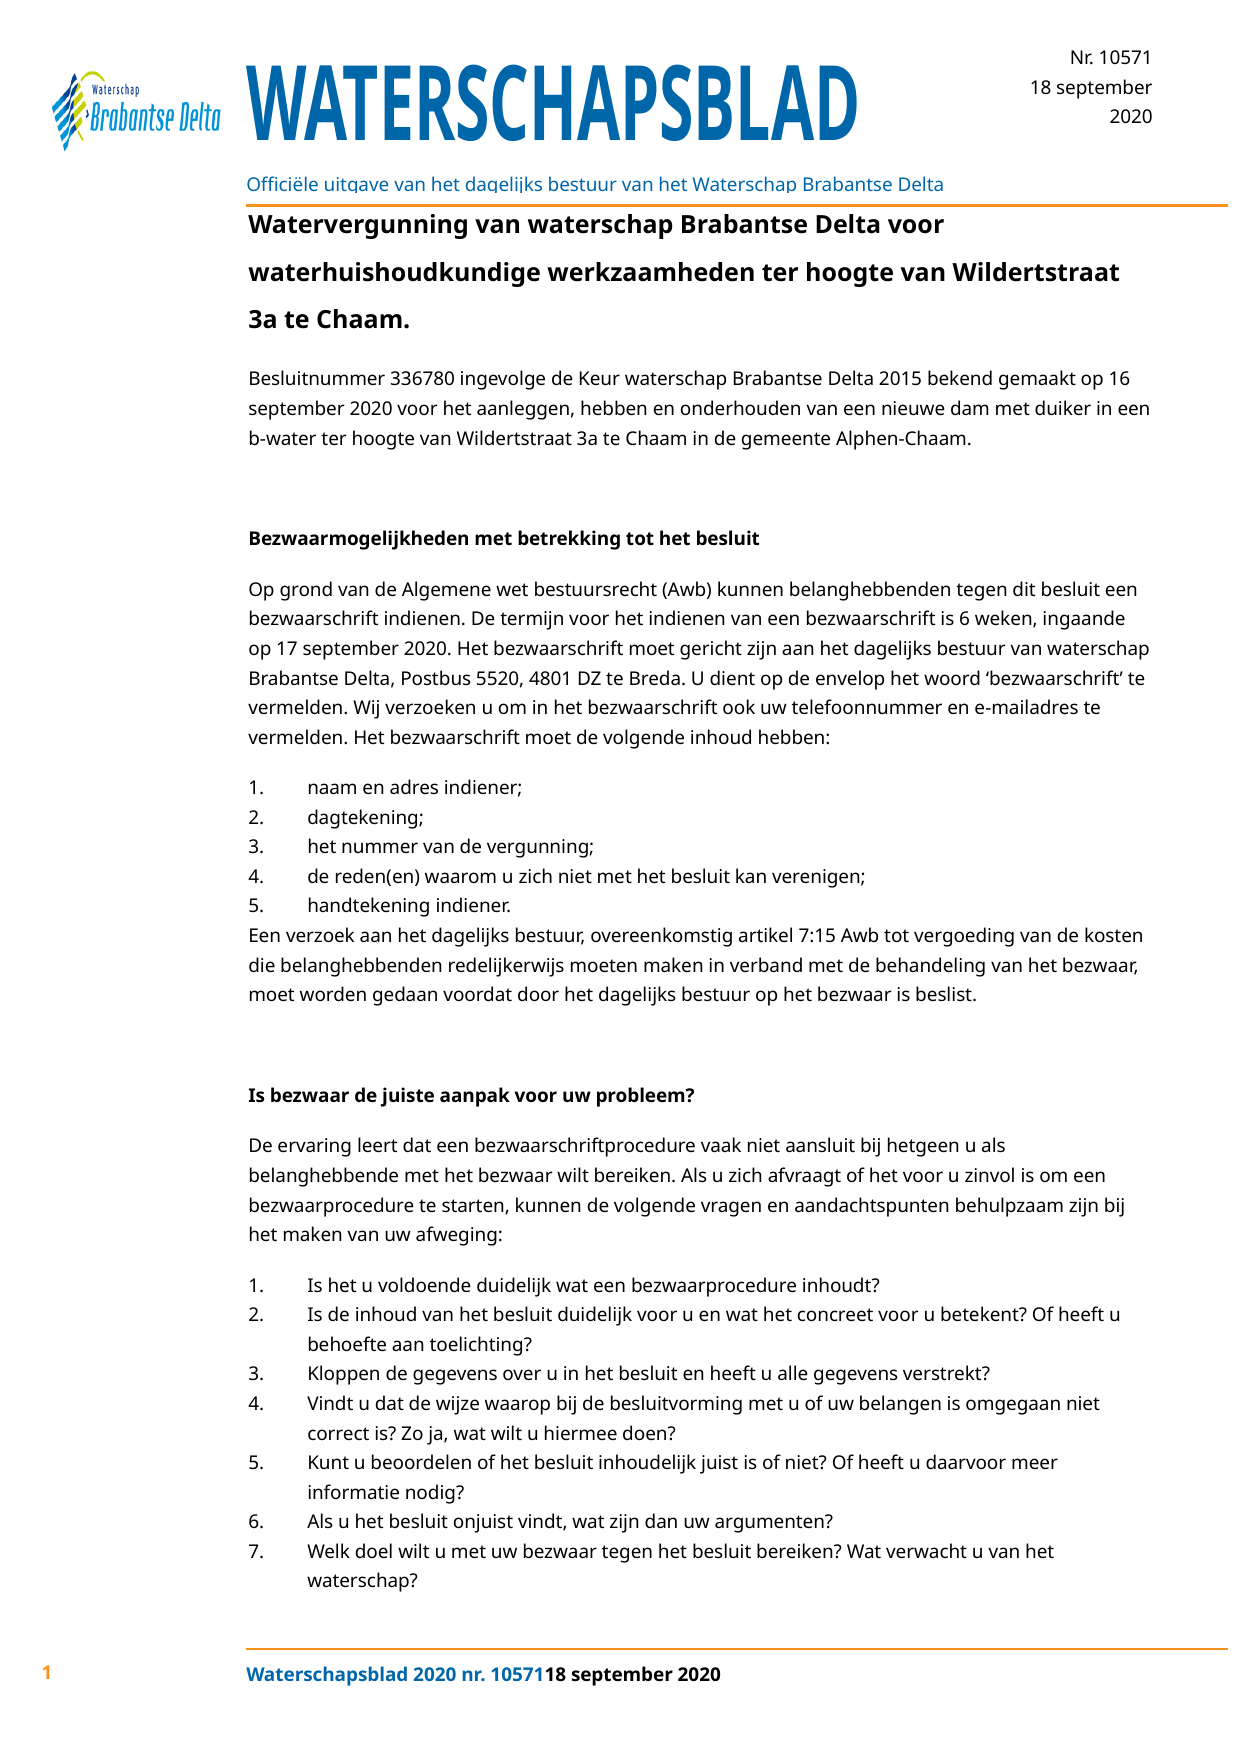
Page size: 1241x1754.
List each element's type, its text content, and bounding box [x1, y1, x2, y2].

picture [41, 47, 231, 172]
list Welk doel wilt u met uw bezwaar tegen het besluit bereiken? Wat verwacht u van het waterschap? [248, 1538, 1152, 1593]
list het nummer van de vergunning; [248, 833, 1152, 859]
list naam en adres indiener; [248, 774, 1152, 800]
text Besluitnummer 336780 ingevolge de Keur waterschap Brabantse Delta 2015 bekend gemaakt op 16 september 2020 voor het aanleggen, hebben en onderhouden van een nieuwe dam met duiker in een b-water ter hoogte van Wildertstraat 3a te Chaam in de gemeente Alphen-Chaam. [248, 366, 1152, 450]
text Bezwaarmogelijkheden met betrekking tot het besluit [248, 526, 1152, 551]
text Is bezwaar de juiste aanpak voor uw probleem? [248, 1082, 1152, 1108]
list Kunt u beoordelen of het besluit inhoudelijk juist is of niet? Of heeft u daarvoor meer informatie nodig? [248, 1449, 1152, 1504]
text Op grond van de Algemene wet bestuursrecht (Awb) kunnen belanghebbenden tegen dit besluit een bezwaarschrift indienen. De termijn voor het indienen van een bezwaarschrift is 6 weken, ingaande op 17 september 2020. Het bezwaarschrift moet gericht zijn aan het dagelijks bestuur van waterschap Brabantse Delta, Postbus 5520, 4801 DZ te Breda. U dient op de envelop het woord ‘bezwaarschrift’ te vermelden. Wij verzoeken u om in het bezwaarschrift ook uw telefoonnummer en e‑mailadres te vermelden. Het bezwaarschrift moet de volgende inhoud hebben: [248, 576, 1152, 749]
list Kloppen de gegevens over u in het besluit en heeft u alle gegevens verstrekt? [248, 1361, 1152, 1386]
list Vindt u dat de wijze waarop bij de besluitvorming met u of uw belangen is omgegaan niet correct is? Zo ja, wat wilt u hiermee doen? [248, 1390, 1152, 1445]
text Een verzoek aan het dagelijks bestuur, overeenkomstig artikel 7:15 Awb tot vergoeding van de kosten die belanghebbenden redelijkerwijs moeten maken in verband met de behandeling van het bezwaar, moet worden gedaan voordat door het dagelijks bestuur op het bezwaar is beslist. [248, 922, 1152, 1007]
list dagtekening; [248, 804, 1152, 829]
text De ervaring leert dat een bezwaarschriftprocedure vaak niet aansluit bij hetgeen u als belanghebbende met het bezwaar wilt bereiken. Als u zich afvraagt of het voor u zinvol is om een bezwaarprocedure te starten, kunnen de volgende vragen en aandachtspunten behulpzaam zijn bij het maken van uw afweging: [248, 1133, 1152, 1247]
list Als u het besluit onjuist vindt, wat zijn dan uw argumenten? [248, 1508, 1152, 1534]
list handtekening indiener. [248, 893, 1152, 918]
list Is het u voldoende duidelijk wat een bezwaarprocedure inhoudt? [248, 1272, 1152, 1297]
text Watervergunning van waterschap Brabantse Delta voor waterhuishoudkundige werkzaamheden ter hoogte van Wildertstraat 3a te Chaam. [248, 207, 1152, 336]
list Is de inhoud van het besluit duidelijk voor u en wat het concreet voor u betekent? Of heeft u behoefte aan toelichting? [248, 1301, 1152, 1357]
list de reden(en) waarom u zich niet met het besluit kan verenigen; [248, 863, 1152, 889]
